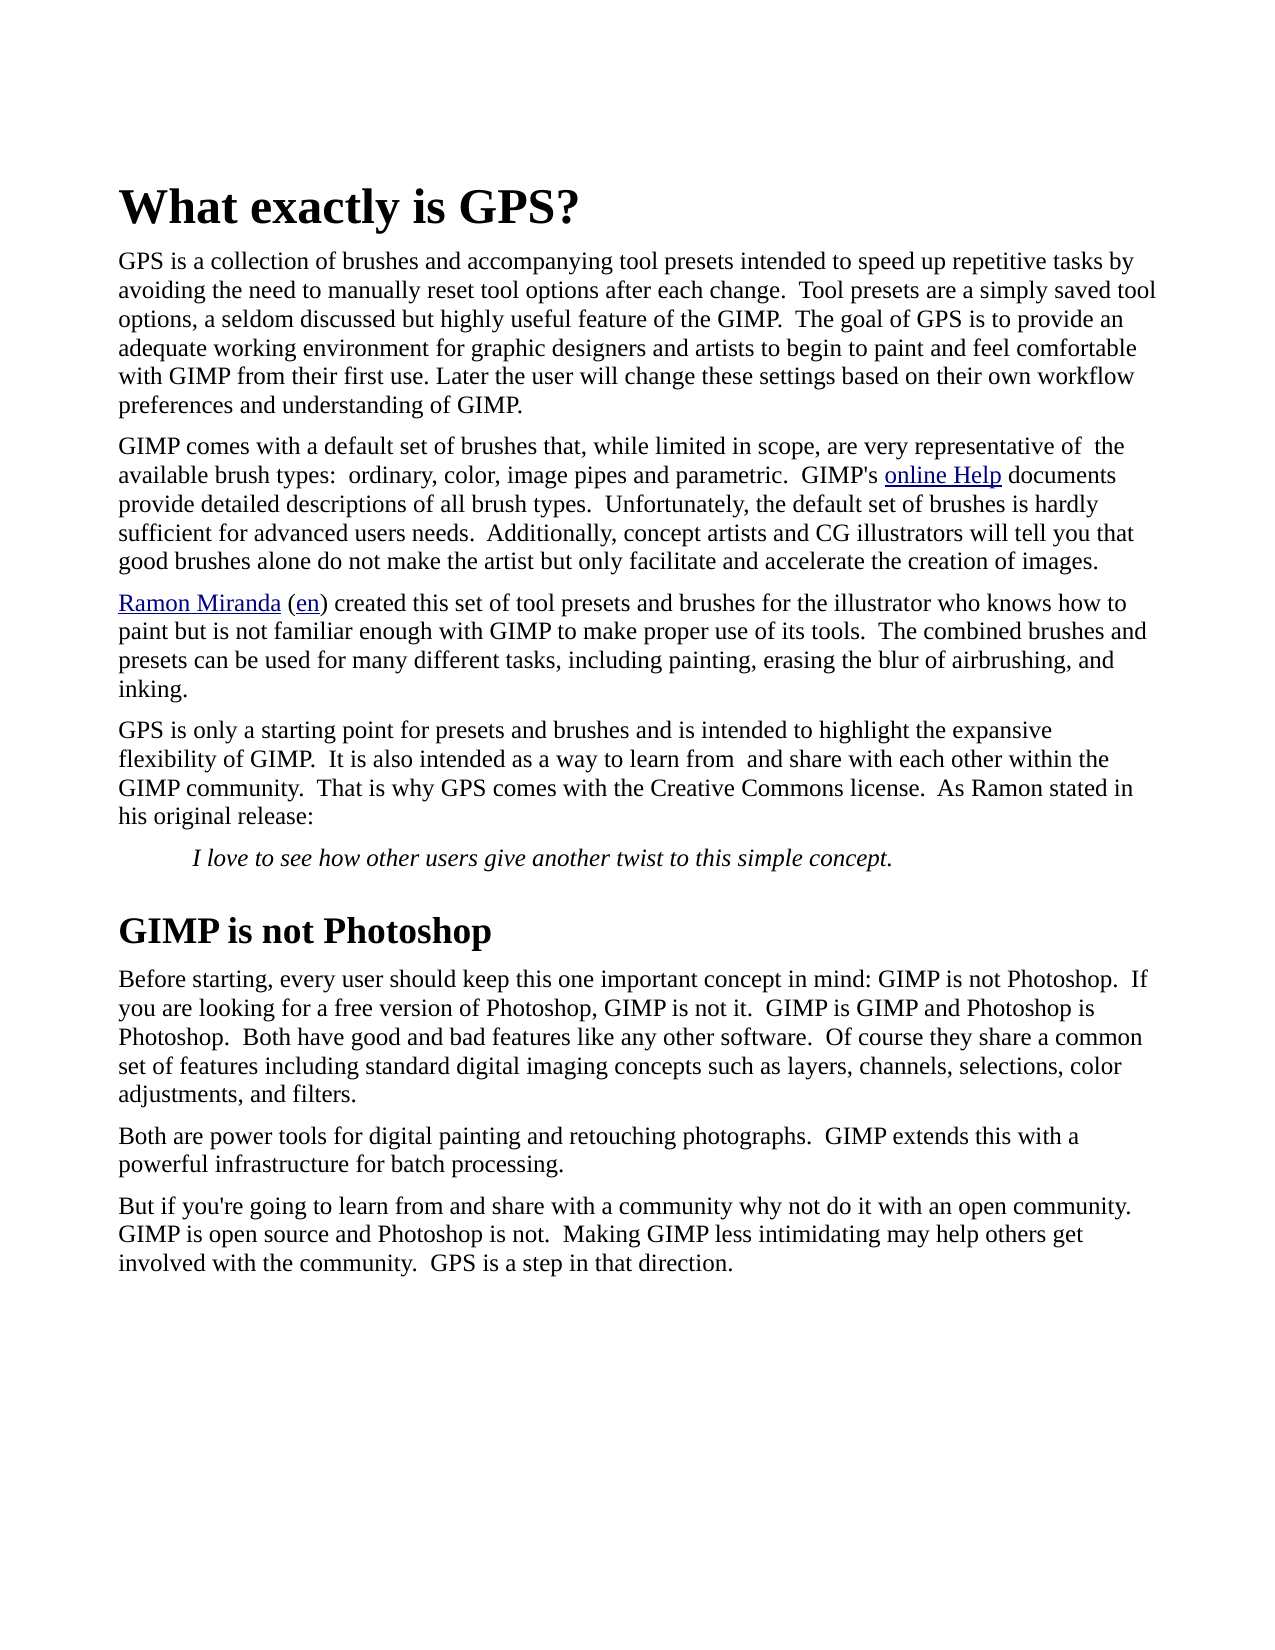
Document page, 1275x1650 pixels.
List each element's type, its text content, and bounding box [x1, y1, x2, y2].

text Before starting, every user should keep this one important concept in mind: GIMP is not Photoshop. If you are looking for a free version of Photoshop, GIMP is not it. GIMP is GIMP and Photoshop is Photoshop. Both have good and bad features like any other software. Of course they share a common set of features including standard digital imaging concepts such as layers, channels, selections, color adjustments, and filters. [118, 964, 1157, 1108]
subtitle GIMP is not Photoshop [118, 909, 1157, 952]
text Both are power tools for digital painting and retouching photographs. GIMP extends this with a powerful infrastructure for batch processing. [118, 1121, 1157, 1178]
text But if you're going to learn from and share with a community why not do it with an open community. GIMP is open source and Photoshop is not. Making GIMP less intimidating may help others get involved with the community. GPS is a step in that direction. [118, 1191, 1157, 1277]
text Ramon Miranda (en) created this set of tool presets and brushes for the illustrator who knows how to paint but is not familiar enough with GIMP to make proper use of its tools. The combined brushes and presets can be used for many different tasks, including painting, erasing the blur of airbrushing, and inking. [118, 588, 1157, 703]
text GPS is a collection of brushes and accompanying tool presets intended to speed up repetitive tasks by avoiding the need to manually reset tool options after each change. Tool presets are a simply saved tool options, a seldom discussed but highly useful feature of the GIMP. The goal of GPS is to provide an adequate working environment for graphic designers and artists to begin to paint and feel comfortable with GIMP from their first use. Later the user will change these settings based on their own workflow preferences and understanding of GIMP. [118, 246, 1157, 419]
text GIMP comes with a default set of brushes that, while limited in scope, are very representative of the available brush types: ordinary, color, image pipes and parametric. GIMP's online Help documents provide detailed descriptions of all brush types. Unfortunately, the default set of brushes is hardly sufficient for advanced users needs. Additionally, concept artists and CG illustrators will tell you that good brushes alone do not make the artist but only facilitate and accelerate the creation of images. [118, 431, 1157, 575]
text GPS is only a starting point for presets and brushes and is intended to highlight the expansive flexibility of GIMP. It is also intended as a way to learn from and share with each other within the GIMP community. That is why GPS comes with the Creative Commons license. As Ramon stated in his original release: [118, 715, 1157, 830]
subtitle What exactly is GPS? [118, 176, 1157, 234]
text I love to see how other users give another twist to this simple concept. [192, 843, 1157, 871]
